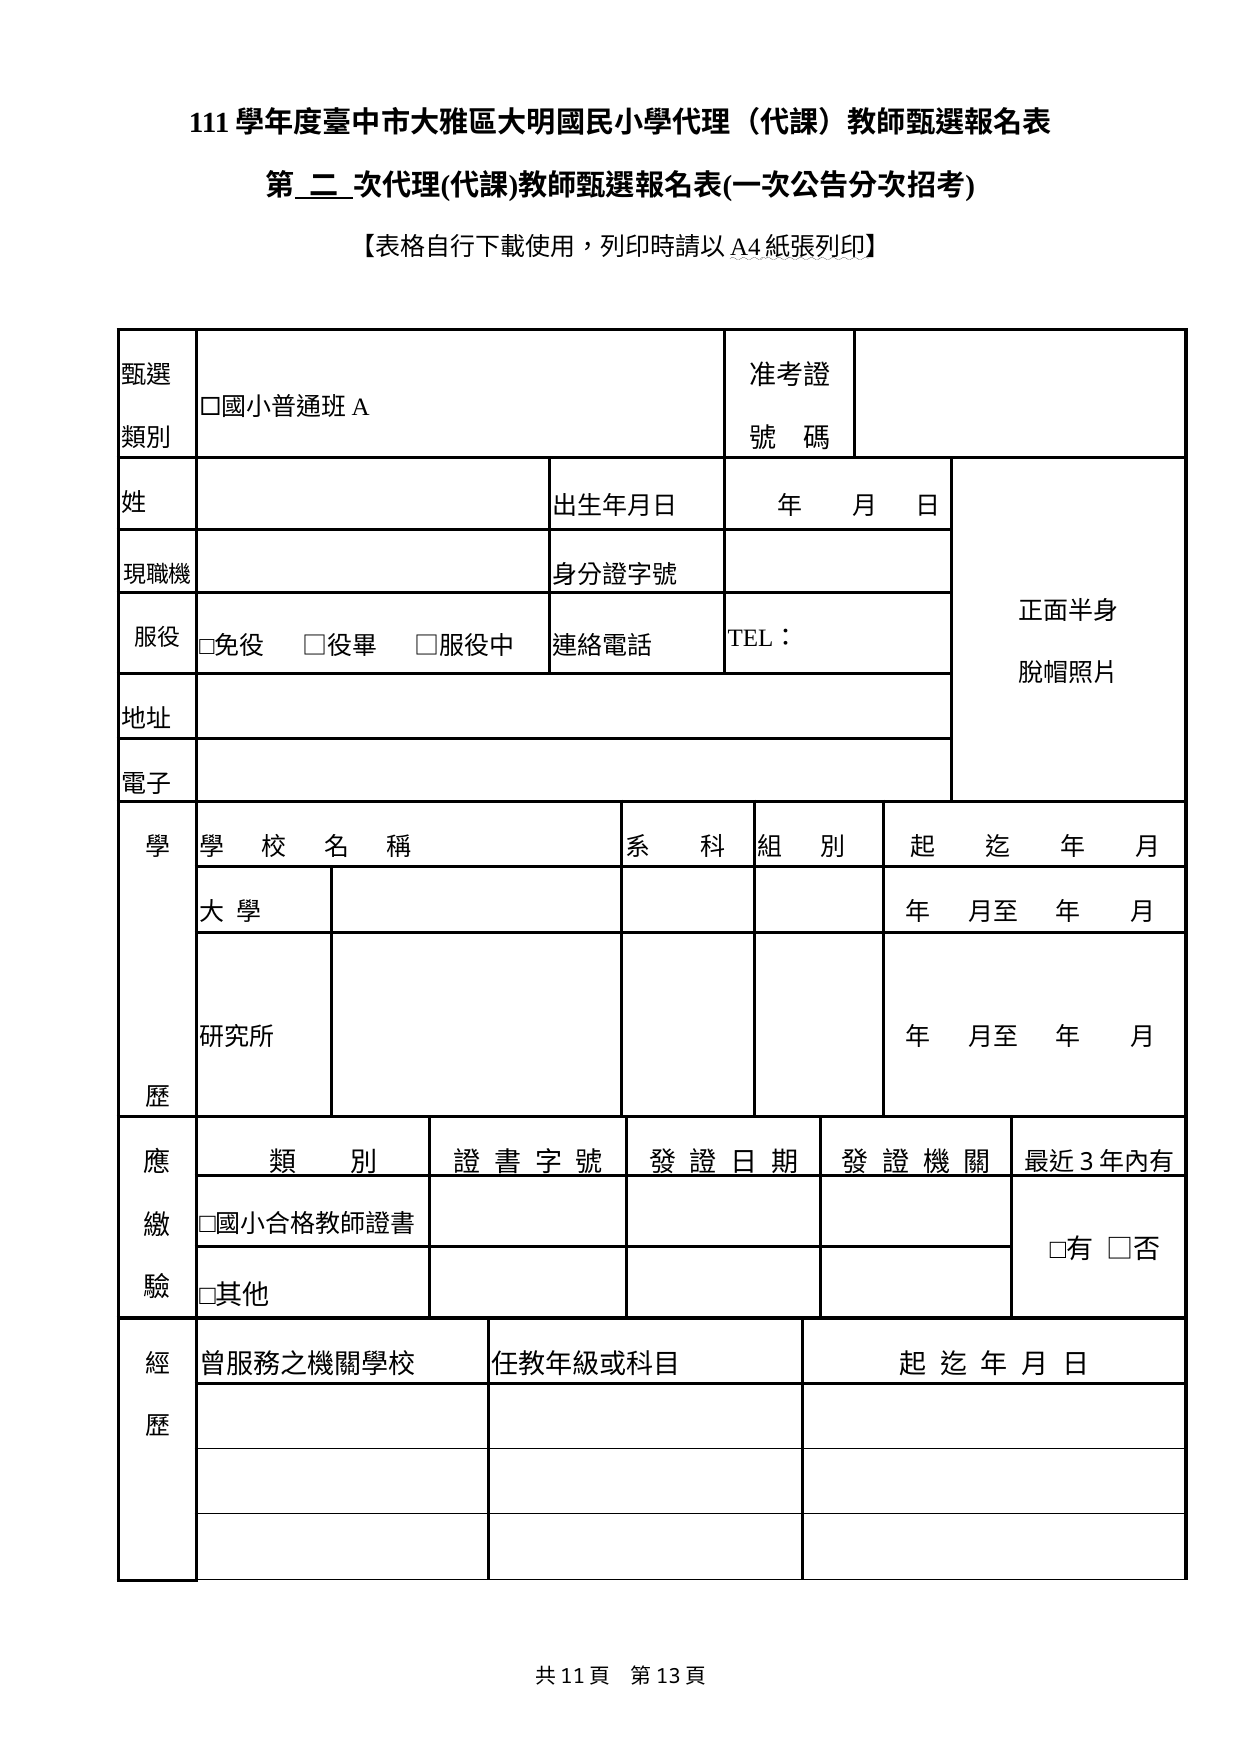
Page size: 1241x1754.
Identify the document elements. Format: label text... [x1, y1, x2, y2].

table_cell [628, 1177, 819, 1244]
table_header 國小普通班A [198, 331, 723, 456]
table_cell [431, 1177, 625, 1244]
table_header 甄選類別 [120, 331, 195, 456]
table_cell [1188, 737, 1240, 799]
table_cell 應 繳 驗 證 件 [120, 1118, 195, 1316]
text 111學年度臺中市大雅區大明國民小學代理（代課）教師甄選報名表 [118, 78, 1122, 141]
table_cell 發 證 日 期 [628, 1118, 819, 1174]
table_cell [756, 934, 882, 1115]
table_cell 起 迄 年 月 [885, 803, 1184, 865]
table_cell 任教年級或科目 [490, 1320, 801, 1382]
table_cell [1188, 1448, 1240, 1513]
table_cell 大 學 [198, 868, 330, 931]
table_cell □免役 □役畢 □服役中 [198, 594, 548, 672]
table_cell [756, 868, 882, 931]
table_cell 連絡電話 [551, 594, 723, 672]
table_cell [198, 740, 950, 799]
table_cell [804, 1385, 1184, 1448]
table_cell 學 歷 [120, 803, 195, 1115]
table_cell 經 歷 [120, 1320, 195, 1579]
table_cell 組 別 [756, 803, 882, 865]
text 【表格自行下載使用，列印時請以A4紙張列印】 [118, 203, 1122, 266]
table_cell [1188, 800, 1240, 865]
table_cell [822, 1177, 1010, 1244]
table_cell [198, 459, 548, 528]
table_cell [490, 1514, 801, 1579]
table_cell 出生年月日 [551, 459, 723, 528]
table_cell [490, 1385, 801, 1448]
table_cell [198, 531, 548, 591]
table_cell [1188, 1115, 1240, 1174]
table_cell 曾服務之機關學校 [198, 1320, 487, 1382]
table_cell 證 書 字 號 [431, 1118, 625, 1174]
table_cell [1188, 672, 1240, 737]
table_cell [490, 1449, 801, 1513]
table_cell [1188, 1245, 1240, 1316]
table_cell 年 月至 年 月 [885, 868, 1184, 931]
table_cell □其他 [198, 1248, 428, 1316]
table_cell 姓 名 [120, 459, 195, 528]
table_cell [623, 868, 753, 931]
table_cell TEL： 手機： [726, 594, 950, 672]
table_cell [1188, 1382, 1240, 1448]
table_cell 地址 [120, 675, 195, 737]
table_cell [431, 1248, 625, 1316]
table_cell [1188, 528, 1240, 591]
table_cell 發 證 機 關 [822, 1118, 1010, 1174]
table_header 准考證 號 碼 [726, 331, 853, 456]
table_cell □國小合格教師證書 [198, 1177, 428, 1244]
table_cell [198, 1449, 487, 1513]
table_cell 最近3年內有否受任何處分 [1013, 1118, 1184, 1174]
text 第 二 次代理(代課)教師甄選報名表(一次公告分次招考) [118, 141, 1122, 203]
table_cell 年 月至 年 月 [885, 934, 1184, 1115]
table_cell 服役 情形 [120, 594, 195, 672]
table_cell [1188, 865, 1240, 931]
table_cell [822, 1248, 1010, 1316]
table_cell 正面半身 脫帽照片 [953, 459, 1184, 799]
table_cell [1188, 591, 1240, 672]
table_cell [1188, 931, 1240, 1115]
table_cell 學 校 名 稱 [198, 803, 620, 865]
table_cell 身分證字號 [551, 531, 723, 591]
table_cell [1188, 1513, 1240, 1579]
table_cell [726, 531, 950, 591]
table_cell [804, 1449, 1184, 1513]
table_cell [628, 1248, 819, 1316]
table_cell [333, 934, 620, 1115]
table_cell 研究所 [198, 934, 330, 1115]
table_cell [804, 1514, 1184, 1579]
table_cell [623, 934, 753, 1115]
table_cell 類 別 [198, 1118, 428, 1174]
table_cell [1188, 1174, 1240, 1244]
table_cell 現職機關學校 [120, 531, 195, 591]
table_cell 系 科 [623, 803, 753, 865]
table_cell 電子郵件 [120, 740, 195, 799]
table_cell [198, 1385, 487, 1448]
table_cell 起 迄 年 月 日 [804, 1320, 1184, 1382]
table_cell [333, 868, 620, 931]
table_cell □有 □否 [1013, 1177, 1184, 1316]
table_cell [198, 675, 950, 737]
table_cell [1188, 456, 1240, 528]
table_cell 年 月 日 [726, 459, 950, 528]
table_cell [198, 1514, 487, 1579]
table_header [856, 331, 1184, 456]
table_header [1188, 328, 1240, 456]
table_cell [1188, 1316, 1240, 1382]
